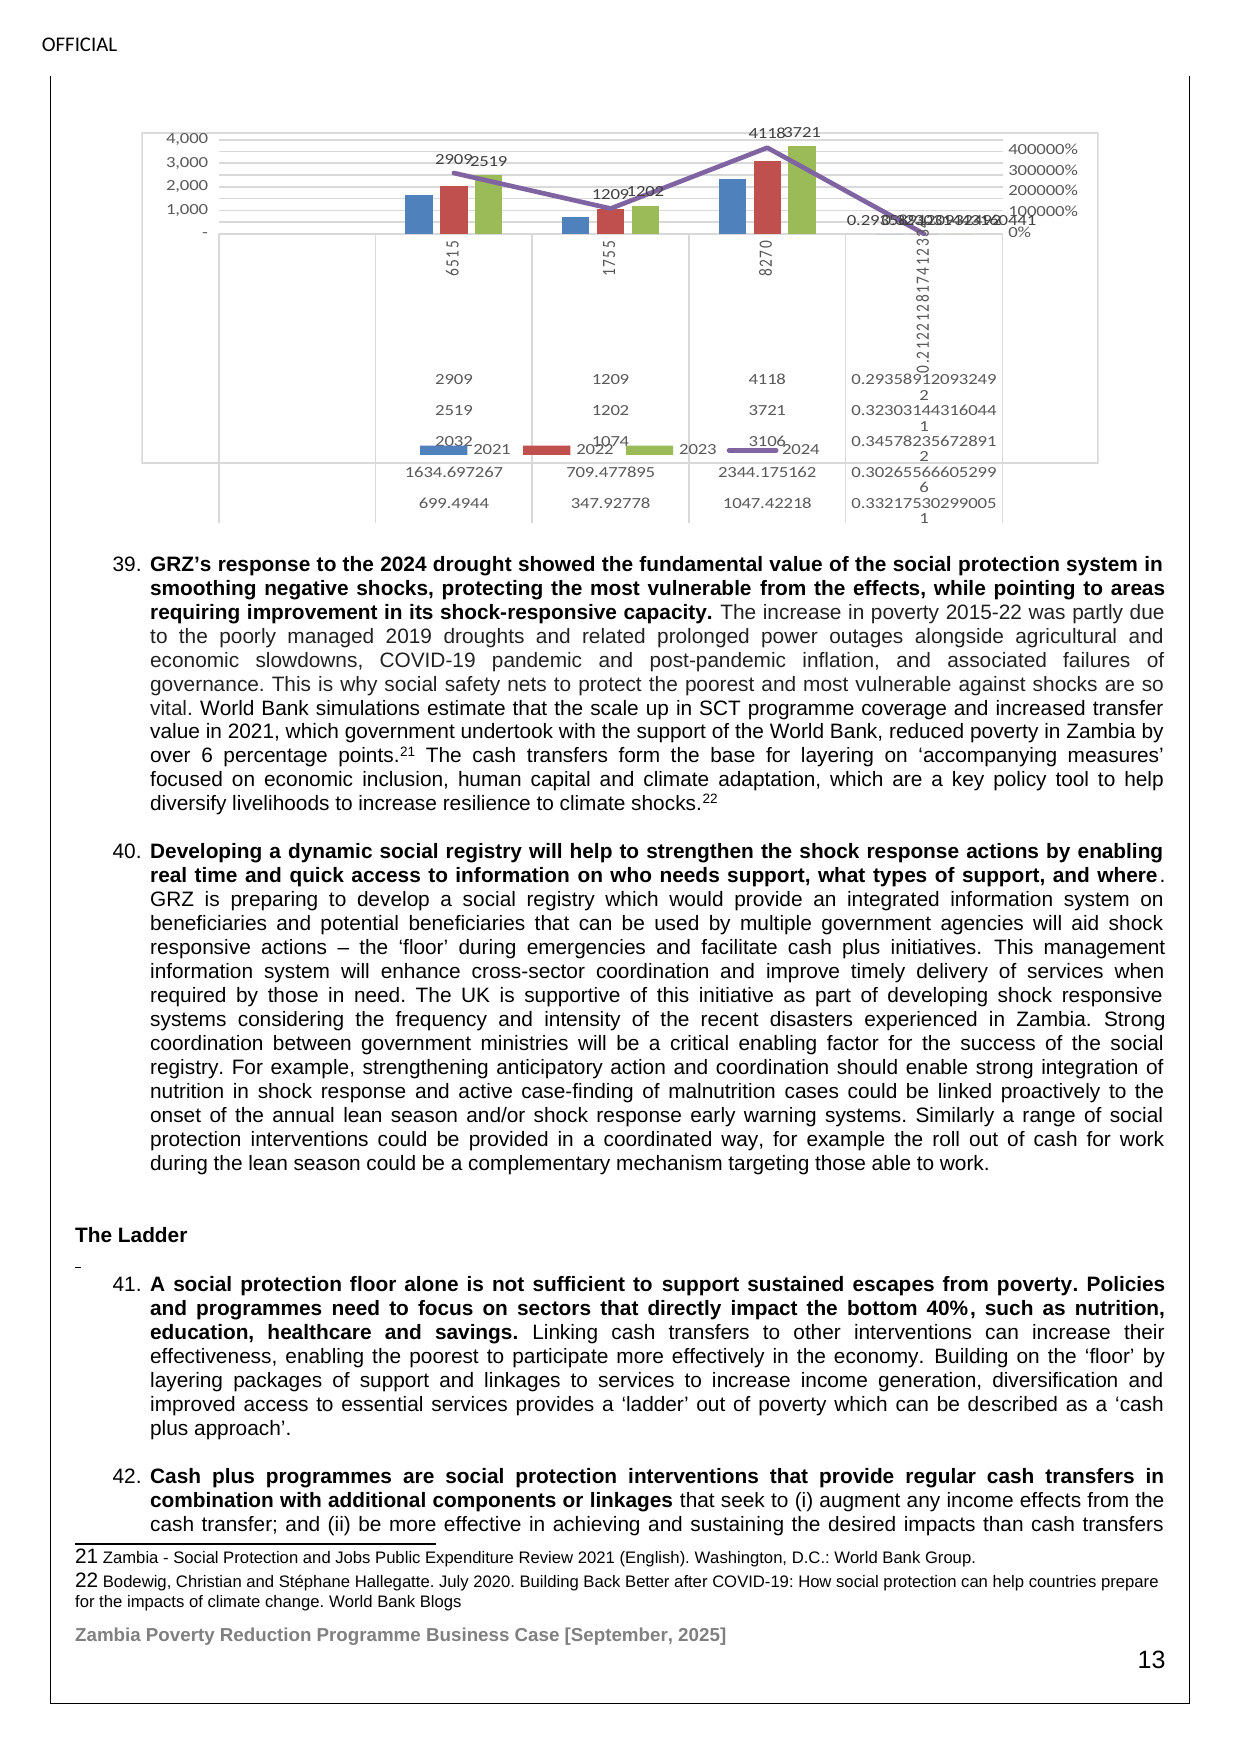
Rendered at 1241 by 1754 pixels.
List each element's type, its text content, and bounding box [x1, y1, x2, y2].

list Bodewig, Christian and Stéphane Hallegatte. July 2020. Building Back Better after COVID-19: How social protection can help countries prepare for the impacts of climate change. World Bank Blogs [75, 1568, 1165, 1611]
list Developing a dynamic social registry will help to strengthen the shock response actions by enabling real time and quick access to information on who needs support, what types of support, and where. GRZ is preparing to develop a social registry which would provide an integrated information system on beneficiaries and potential beneficiaries that can be used by multiple government agencies will aid shock responsive actions – the ‘floor’ during emergencies and facilitate cash plus initiatives. This management information system will enhance cross-sector coordination and improve timely delivery of services when required by those in need. The UK is supportive of this initiative as part of developing shock responsive systems considering the frequency and intensity of the recent disasters experienced in Zambia. Strong coordination between government ministries will be a critical enabling factor for the success of the social registry. For example, strengthening anticipatory action and coordination should enable strong integration of nutrition in shock response and active case-finding of malnutrition cases could be linked proactively to the onset of the annual lean season and/or shock response early warning systems. Similarly a range of social protection interventions could be provided in a coordinated way, for example the roll out of cash for work during the lean season could be a complementary mechanism targeting those able to work. [112, 839, 1165, 1174]
list Cash plus programmes are social protection interventions that provide regular cash transfers in combination with additional components or linkages that seek to (i) augment any income effects from the cash transfer; and (ii) be more effective in achieving and sustaining the desired impacts than cash transfers alone. Evidence shows that cash plus interventions that add combinations of targeted support can address a range of other outcomes such as nutrition, girls’ education, behaviour change, prevention of violence and empowerment as well as supporting sustained escapes from poverty. The table below outlines the different implications for time, resources and capacity required to design and implement different cash plus models, which can vary in complexity and level of integration across external sectors. Overall, there is mounting evidence that cash plus is more effective than cash transfers alone across many outcomes, however data varies across sectors and contexts. [112, 1464, 1165, 1536]
list A social protection floor alone is not sufficient to support sustained escapes from poverty. Policies and programmes need to focus on sectors that directly impact the bottom 40%, such as nutrition, education, healthcare and savings. Linking cash transfers to other interventions can increase their effectiveness, enabling the poorest to participate more effectively in the economy. Building on the ‘floor’ by layering packages of support and linkages to services to increase income generation, diversification and improved access to essential services provides a ‘ladder’ out of poverty which can be described as a ‘cash plus approach’. [112, 1272, 1165, 1440]
list GRZ’s response to the 2024 drought showed the fundamental value of the social protection system in smoothing negative shocks, protecting the most vulnerable from the effects, while pointing to areas requiring improvement in its shock-responsive capacity. The increase in poverty 2015-22 was partly due to the poorly managed 2019 droughts and related prolonged power outages alongside agricultural and economic slowdowns, COVID-19 pandemic and post-pandemic inflation, and associated failures of governance. This is why social safety nets to protect the poorest and most vulnerable against shocks are so vital. World Bank simulations estimate that the scale up in SCT programme coverage and increased transfer value in 2021, which government undertook with the support of the World Bank, reduced poverty in Zambia by over 6 percentage points. The cash transfers form the base for layering on ‘accompanying measures’ focused on economic inclusion, human capital and climate adaptation, which are a key policy tool to help diversify livelihoods to increase resilience to climate shocks. [112, 552, 1165, 815]
list Zambia - Social Protection and Jobs Public Expenditure Review 2021 (English). Washington, D.C.: World Bank Group. [75, 1544, 1165, 1568]
text The Ladder [75, 1222, 1165, 1246]
